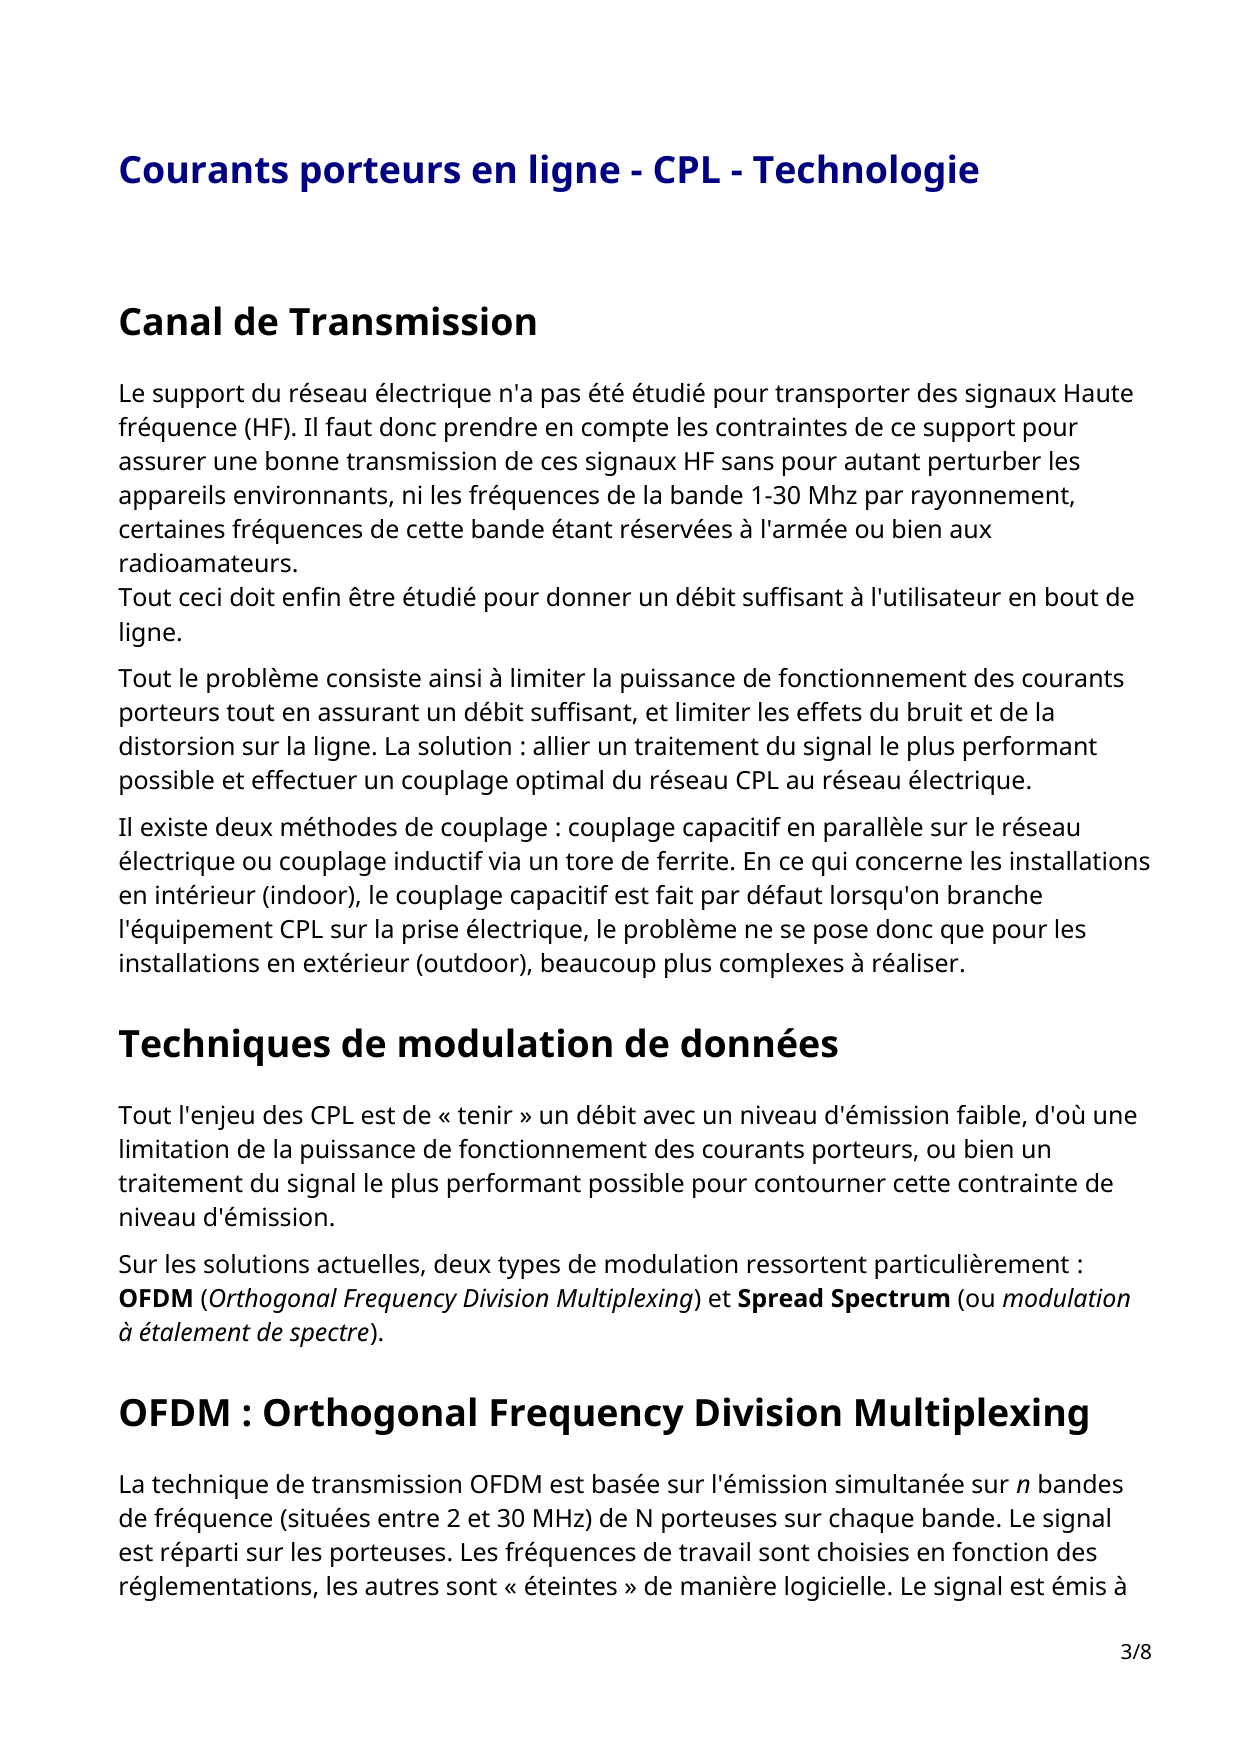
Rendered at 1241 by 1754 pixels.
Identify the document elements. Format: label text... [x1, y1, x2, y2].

text Sur les solutions actuelles, deux types de modulation ressortent particulièrement : OFDM (Orthogonal Frequency Division Multiplexing) et Spread Spectrum (ou modulation à étalement de spectre). [118, 1247, 1152, 1349]
subtitle Techniques de modulation de données [118, 1017, 1152, 1068]
subtitle Courants porteurs en ligne - CPL - Technologie [118, 143, 1152, 194]
text La technique de transmission OFDM est basée sur l'émission simultanée sur n bandes de fréquence (situées entre 2 et 30 MHz) de N porteuses sur chaque bande. Le signal est réparti sur les porteuses. Les fréquences de travail sont choisies en fonction des réglementations, les autres sont « éteintes » de manière logicielle. Le signal est émis à [118, 1467, 1152, 1603]
text Le support du réseau électrique n'a pas été étudié pour transporter des signaux Haute fréquence (HF). Il faut donc prendre en compte les contraintes de ce support pour assurer une bonne transmission de ces signaux HF sans pour autant perturber les appareils environnants, ni les fréquences de la bande 1-30 Mhz par rayonnement, certaines fréquences de cette bande étant réservées à l'armée ou bien aux radioamateurs. Tout ceci doit enfin être étudié pour donner un débit suffisant à l'utilisateur en bout de ligne. [118, 376, 1152, 648]
text Tout le problème consiste ainsi à limiter la puissance de fonctionnement des courants porteurs tout en assurant un débit suffisant, et limiter les effets du bruit et de la distorsion sur la ligne. La solution : allier un traitement du signal le plus performant possible et effectuer un couplage optimal du réseau CPL au réseau électrique. [118, 661, 1152, 797]
text Il existe deux méthodes de couplage : couplage capacitif en parallèle sur le réseau électrique ou couplage inductif via un tore de ferrite. En ce qui concerne les installations en intérieur (indoor), le couplage capacitif est fait par défaut lorsqu'on branche l'équipement CPL sur la prise électrique, le problème ne se pose donc que pour les installations en extérieur (outdoor), beaucoup plus complexes à réaliser. [118, 809, 1152, 980]
text Tout l'enjeu des CPL est de « tenir » un débit avec un niveau d'émission faible, d'où une limitation de la puissance de fonctionnement des courants porteurs, ou bien un traitement du signal le plus performant possible pour contourner cette contrainte de niveau d'émission. [118, 1098, 1152, 1234]
subtitle OFDM : Orthogonal Frequency Division Multiplexing [118, 1386, 1152, 1437]
subtitle Canal de Transmission [118, 295, 1152, 346]
